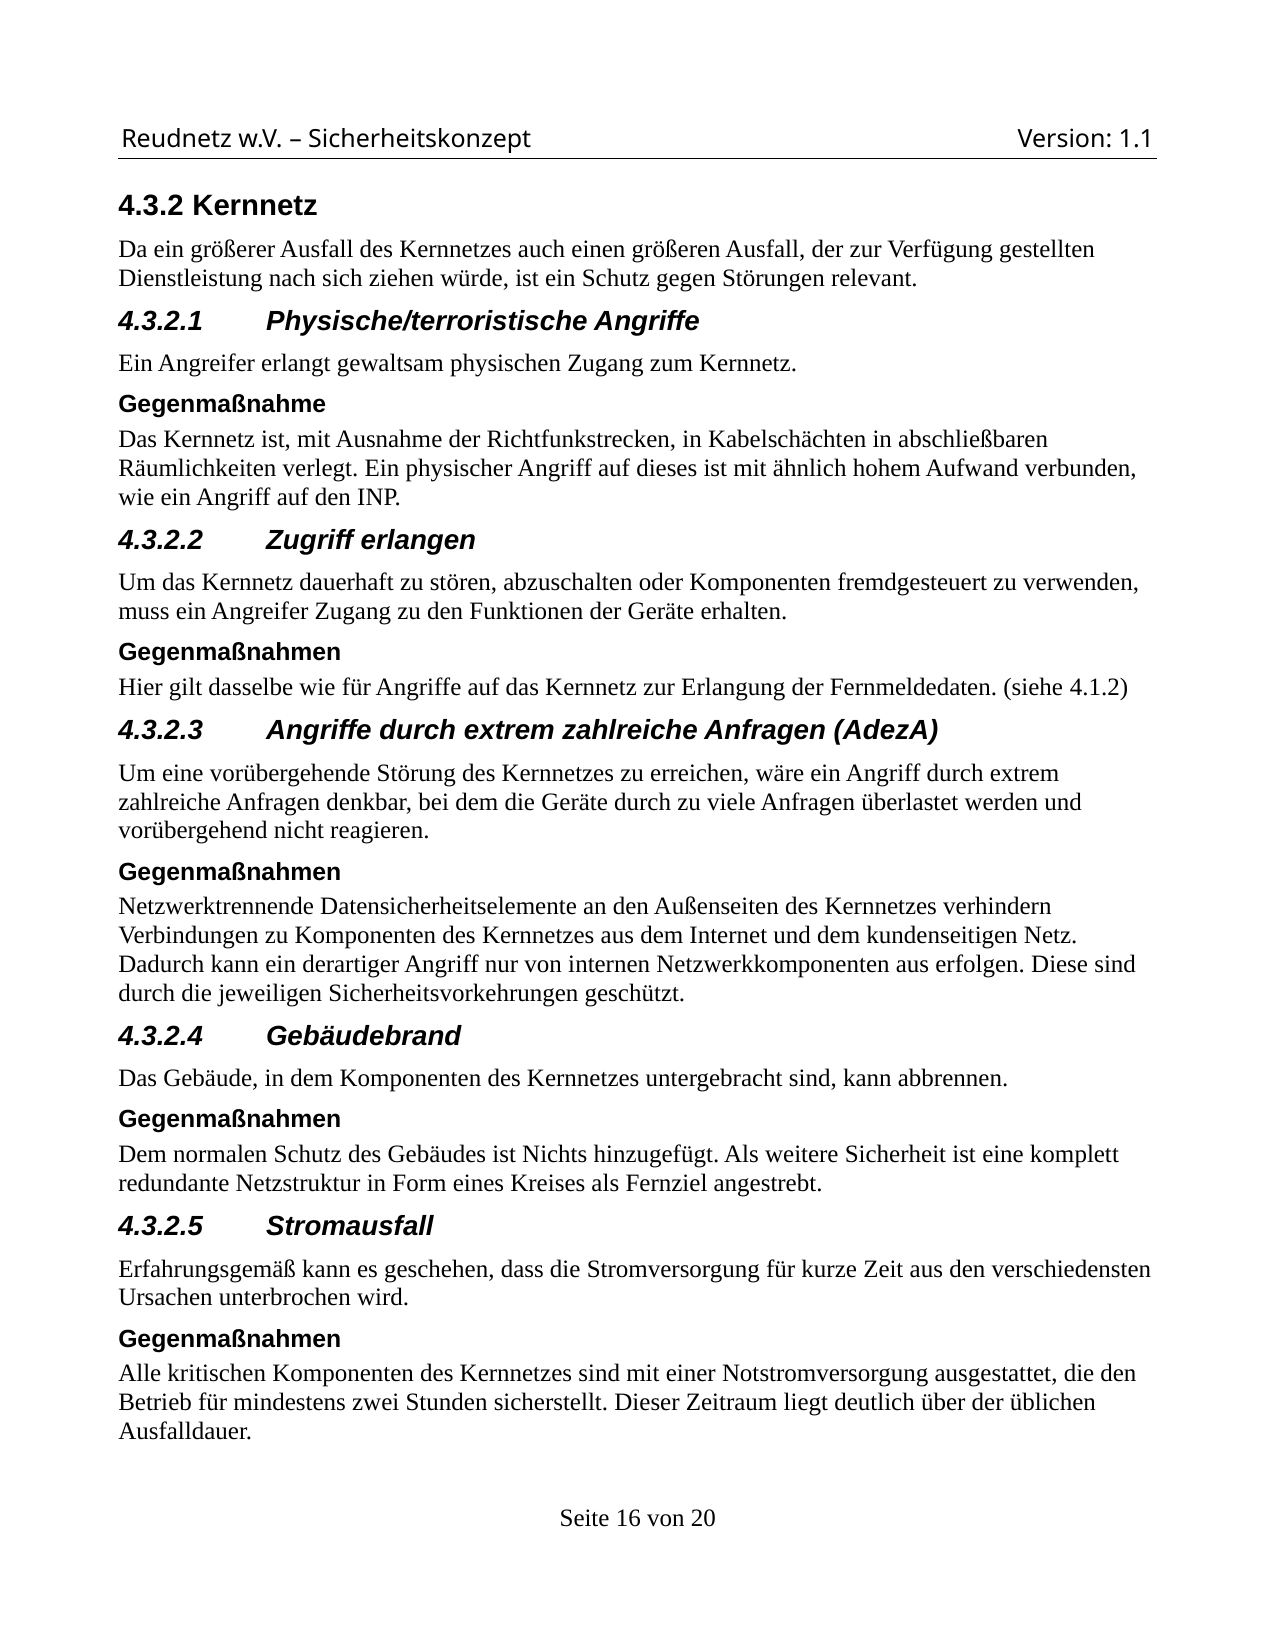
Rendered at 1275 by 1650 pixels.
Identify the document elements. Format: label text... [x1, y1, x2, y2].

subtitle Angriffe durch extrem zahlreiche Anfragen (AdezA) [118, 713, 1157, 745]
text Dem normalen Schutz des Gebäudes ist Nichts hinzugefügt. Als weitere Sicherheit ist eine komplett redundante Netzstruktur in Form eines Kreises als Fernziel angestrebt. [118, 1139, 1157, 1197]
text Dadurch kann ein derartiger Angriff nur von internen Netzwerkkomponenten aus erfolgen. Diese sind durch die jeweiligen Sicherheitsvorkehrungen geschützt. [118, 949, 1157, 1006]
subtitle Gegenmaßnahmen [118, 857, 1157, 885]
text Alle kritischen Komponenten des Kernnetzes sind mit einer Notstromversorgung ausgestattet, die den Betrieb für mindestens zwei Stunden sicherstellt. Dieser Zeitraum liegt deutlich über der üblichen Ausfalldauer. [118, 1358, 1157, 1445]
text Das Gebäude, in dem Komponenten des Kernnetzes untergebracht sind, kann abbrennen. [118, 1063, 1157, 1092]
subtitle Kernnetz [118, 188, 1157, 221]
text Ein Angreifer erlangt gewaltsam physischen Zugang zum Kernnetz. [118, 348, 1157, 377]
text Netzwerktrennende Datensicherheitselemente an den Außenseiten des Kernnetzes verhindern Verbindungen zu Komponenten des Kernnetzes aus dem Internet und dem kundenseitigen Netz. [118, 891, 1157, 949]
text Hier gilt dasselbe wie für Angriffe auf das Kernnetz zur Erlangung der Fernmeldedaten. (siehe 4.1.2) [118, 672, 1157, 701]
subtitle Stromausfall [118, 1209, 1157, 1241]
subtitle Physische/terroristische Angriffe [118, 304, 1157, 336]
text Da ein größerer Ausfall des Kernnetzes auch einen größeren Ausfall, der zur Verfügung gestellten Dienstleistung nach sich ziehen würde, ist ein Schutz gegen Störungen relevant. [118, 234, 1157, 291]
subtitle Gegenmaßnahme [118, 389, 1157, 418]
subtitle Gegenmaßnahmen [118, 1104, 1157, 1133]
subtitle Gegenmaßnahmen [118, 1324, 1157, 1352]
text Erfahrungsgemäß kann es geschehen, dass die Stromversorgung für kurze Zeit aus den verschiedensten Ursachen unterbrochen wird. [118, 1254, 1157, 1311]
text Das Kernnetz ist, mit Ausnahme der Richtfunkstrecken, in Kabelschächten in abschließbaren Räumlichkeiten verlegt. Ein physischer Angriff auf dieses ist mit ähnlich hohem Aufwand verbunden, wie ein Angriff auf den INP. [118, 424, 1157, 511]
subtitle Zugriff erlangen [118, 523, 1157, 555]
text Um das Kernnetz dauerhaft zu stören, abzuschalten oder Komponenten fremdgesteuert zu verwenden, muss ein Angreifer Zugang zu den Funktionen der Geräte erhalten. [118, 567, 1157, 625]
text Um eine vorübergehende Störung des Kernnetzes zu erreichen, wäre ein Angriff durch extrem zahlreiche Anfragen denkbar, bei dem die Geräte durch zu viele Anfragen überlastet werden und vorübergehend nicht reagieren. [118, 758, 1157, 844]
subtitle Gegenmaßnahmen [118, 637, 1157, 666]
subtitle Gebäudebrand [118, 1019, 1157, 1051]
